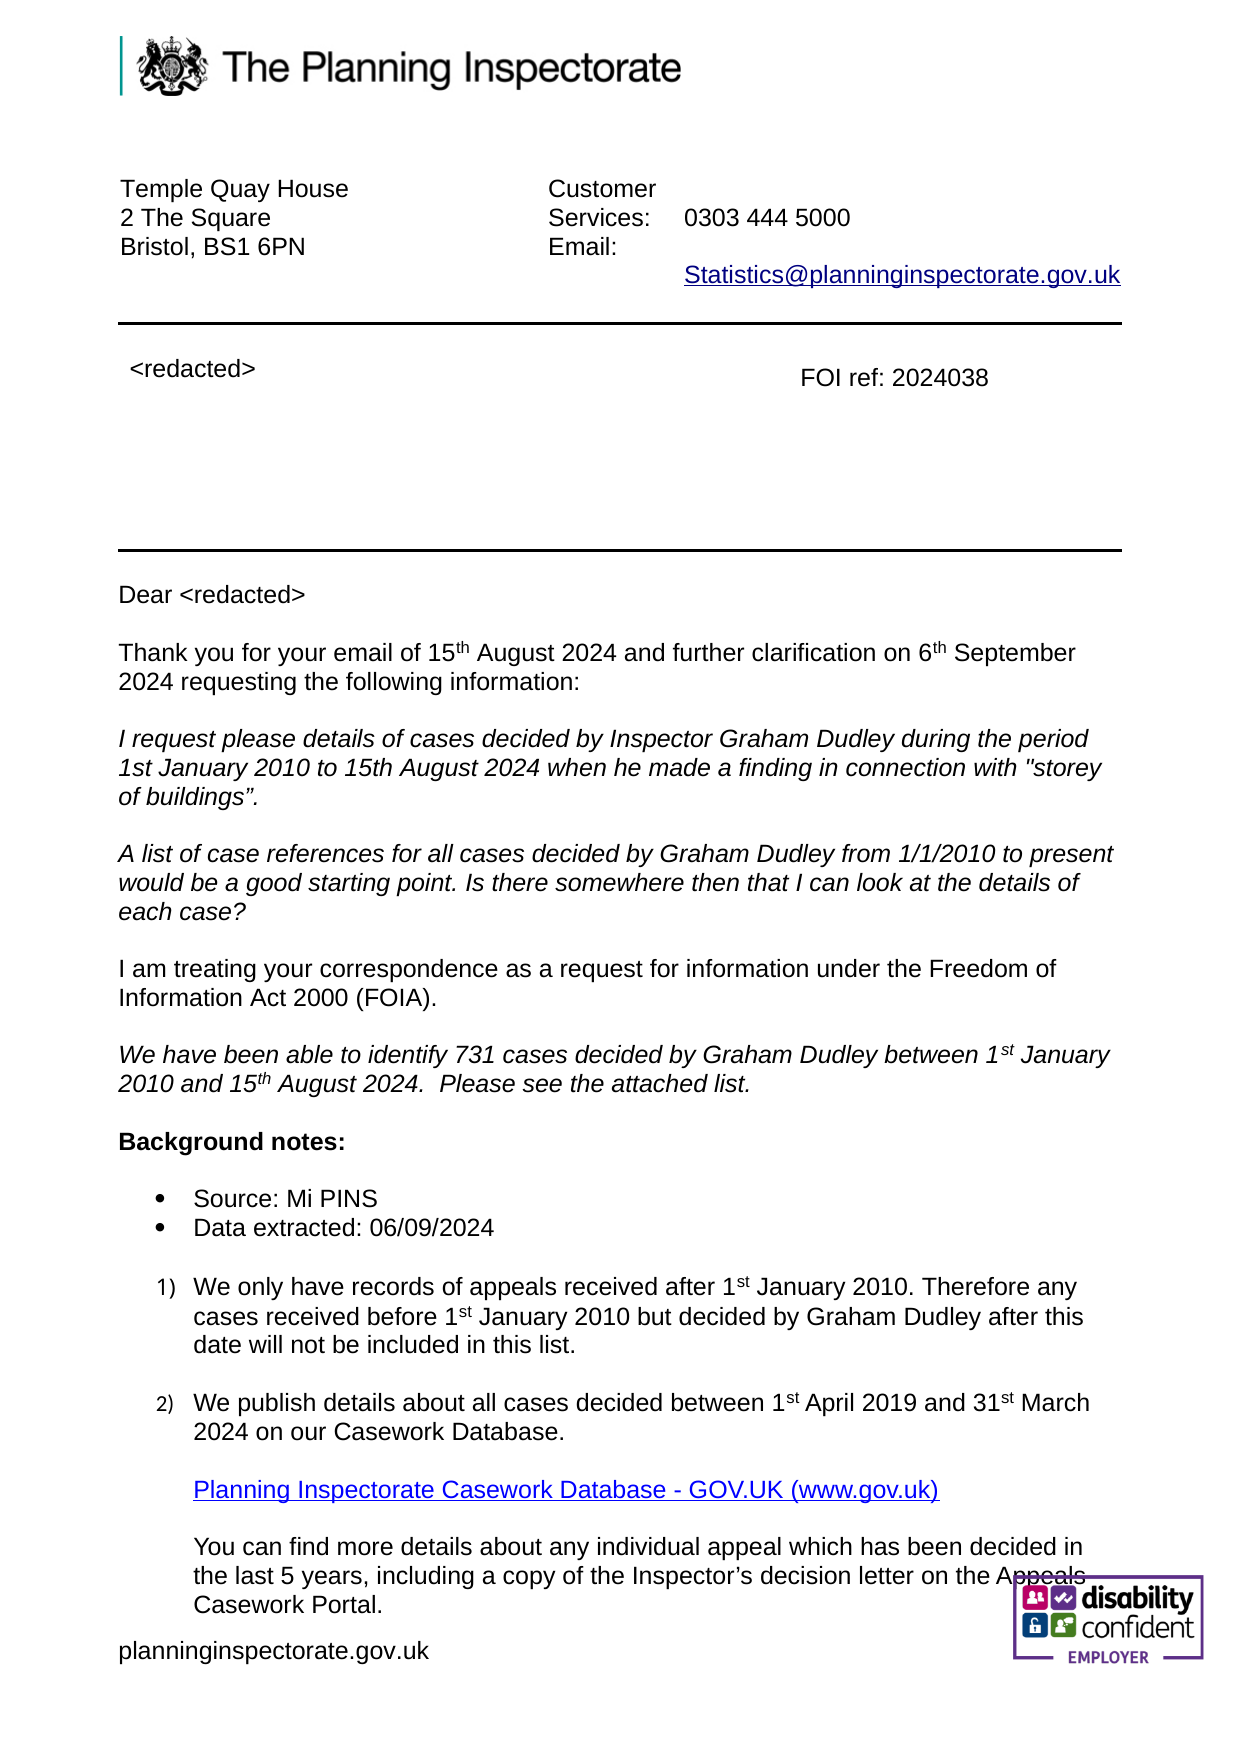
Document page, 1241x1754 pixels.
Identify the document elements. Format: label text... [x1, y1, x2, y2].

table_cell Customer Services: Email: [546, 144, 682, 291]
table_header [561, 325, 1122, 548]
text We have been able to identify 731 cases decided by Graham Dudley between 1st January 2010 and 15th August 2024. Please see the attached list. [118, 1040, 1122, 1098]
list We only have records of appeals received after 1st January 2010. Therefore any cases received before 1st January 2010 but decided by Graham Dudley after this date will not be included in this list. [156, 1271, 1122, 1359]
table_header <redacted> [118, 325, 561, 548]
text Thank you for your email of 15th August 2024 and further clarification on 6th September 2024 requesting the following information: [118, 638, 1122, 695]
table_cell [572, 442, 800, 497]
list We publish details about all cases decided between 1st April 2019 and 31st March 2024 on our Casework Database. [156, 1388, 1122, 1446]
table_cell [118, 102, 1122, 144]
table_cell 0303 444 5000 Statistics@planninginspectorate.gov.uk [682, 144, 1122, 291]
table_header [572, 354, 800, 401]
table_cell [800, 442, 1122, 497]
table_header FOI ref: 2024038 [800, 354, 1122, 401]
table_cell Temple Quay House 2 The Square Bristol, BS1 6PN [118, 144, 546, 291]
text You can find more details about any individual appeal which has been decided in the last 5 years, including a copy of the Inspector’s decision letter on the Appeals Casework Portal. [193, 1532, 1122, 1618]
text Planning Inspectorate Casework Database - GOV.UK (www.gov.uk) [193, 1475, 1122, 1503]
table_cell [800, 401, 1122, 442]
list Source: Mi PINS [156, 1184, 1122, 1213]
table_header [118, 31, 1122, 102]
table_cell [572, 401, 800, 442]
list Data extracted: 06/09/2024 [156, 1213, 1122, 1242]
text I am treating your correspondence as a request for information under the Freedom of Information Act 2000 (FOIA). [118, 954, 1122, 1012]
text Dear <redacted> [118, 580, 1122, 609]
text Background notes: [118, 1127, 1122, 1155]
text I request please details of cases decided by Inspector Graham Dudley during the period 1st January 2010 to 15th August 2024 when he made a finding in connection with "storey of buildings”. [118, 724, 1122, 810]
text A list of case references for all cases decided by Graham Dudley from 1/1/2010 to present would be a good starting point. Is there somewhere then that I can look at the details of each case? [118, 839, 1122, 925]
